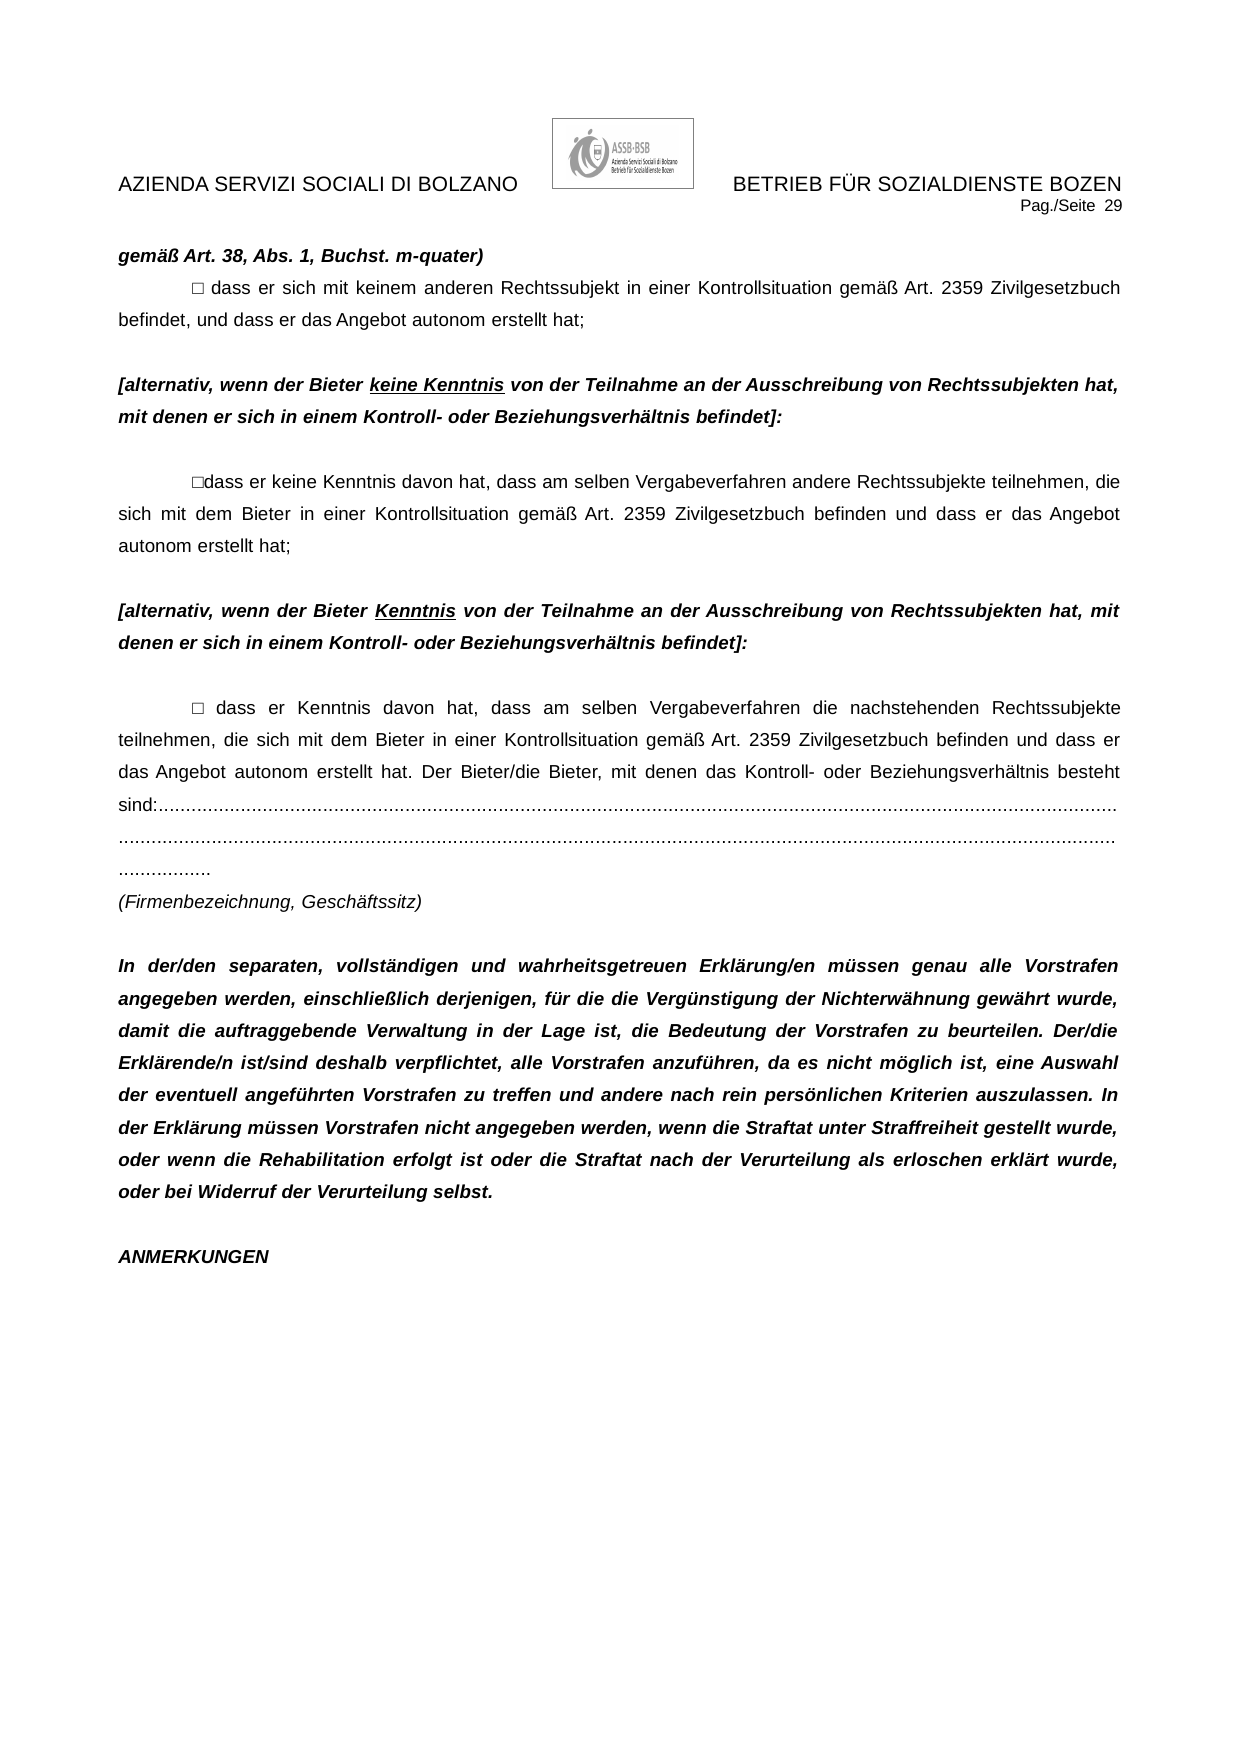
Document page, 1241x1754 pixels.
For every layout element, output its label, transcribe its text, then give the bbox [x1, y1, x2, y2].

text □dass er keine Kenntnis davon hat, dass am selben Vergabeverfahren andere Rechtssubjekte teilnehmen, die sich mit dem Bieter in einer Kontrollsituation gemäß Art. 2359 Zivilgesetzbuch befinden und dass er das Angebot autonom erstellt hat; [118, 471, 1122, 557]
text gemäß Art. 38, Abs. 1, Buchst. m-quater) [118, 245, 1122, 266]
text □ dass er sich mit keinem anderen Rechtssubjekt in einer Kontrollsituation gemäß Art. 2359 Zivilgesetzbuch befindet, und dass er das Angebot autonom erstellt hat; [118, 277, 1122, 331]
text (Firmenbezeichnung, Geschäftssitz) [118, 891, 1122, 912]
text ANMERKUNGEN [118, 1246, 1122, 1267]
text □ dass er Kenntnis davon hat, dass am selben Vergabeverfahren die nachstehenden Rechtssubjekte teilnehmen, die sich mit dem Bieter in einer Kontrollsituation gemäß Art. 2359 Zivilgesetzbuch befinden und dass er das Angebot autonom erstellt hat. Der Bieter/die Bieter, mit denen das Kontroll- oder Beziehungsverhältnis besteht sind:...................................................................................................................................................................................................................................................................................................................................................................................... [118, 697, 1122, 880]
text In der/den separaten, vollständigen und wahrheitsgetreuen Erklärung/en müssen genau alle Vorstrafen angegeben werden, einschließlich derjenigen, für die die Vergünstigung der Nichterwähnung gewährt wurde, damit die auftraggebende Verwaltung in der Lage ist, die Bedeutung der Vorstrafen zu beurteilen. Der/die Erklärende/n ist/sind deshalb verpflichtet, alle Vorstrafen anzuführen, da es nicht möglich ist, eine Auswahl der eventuell angeführten Vorstrafen zu treffen und andere nach rein persönlichen Kriterien auszulassen. In der Erklärung müssen Vorstrafen nicht angegeben werden, wenn die Straftat unter Straffreiheit gestellt wurde, oder wenn die Rehabilitation erfolgt ist oder die Straftat nach der Verurteilung als erloschen erklärt wurde, oder bei Widerruf der Verurteilung selbst. [118, 955, 1122, 1203]
text [alternativ, wenn der Bieter keine Kenntnis von der Teilnahme an der Ausschreibung von Rechtssubjekten hat, mit denen er sich in einem Kontroll- oder Beziehungsverhältnis befindet]: [118, 374, 1122, 428]
text [alternativ, wenn der Bieter Kenntnis von der Teilnahme an der Ausschreibung von Rechtssubjekten hat, mit denen er sich in einem Kontroll- oder Beziehungsverhältnis befindet]: [118, 600, 1122, 654]
